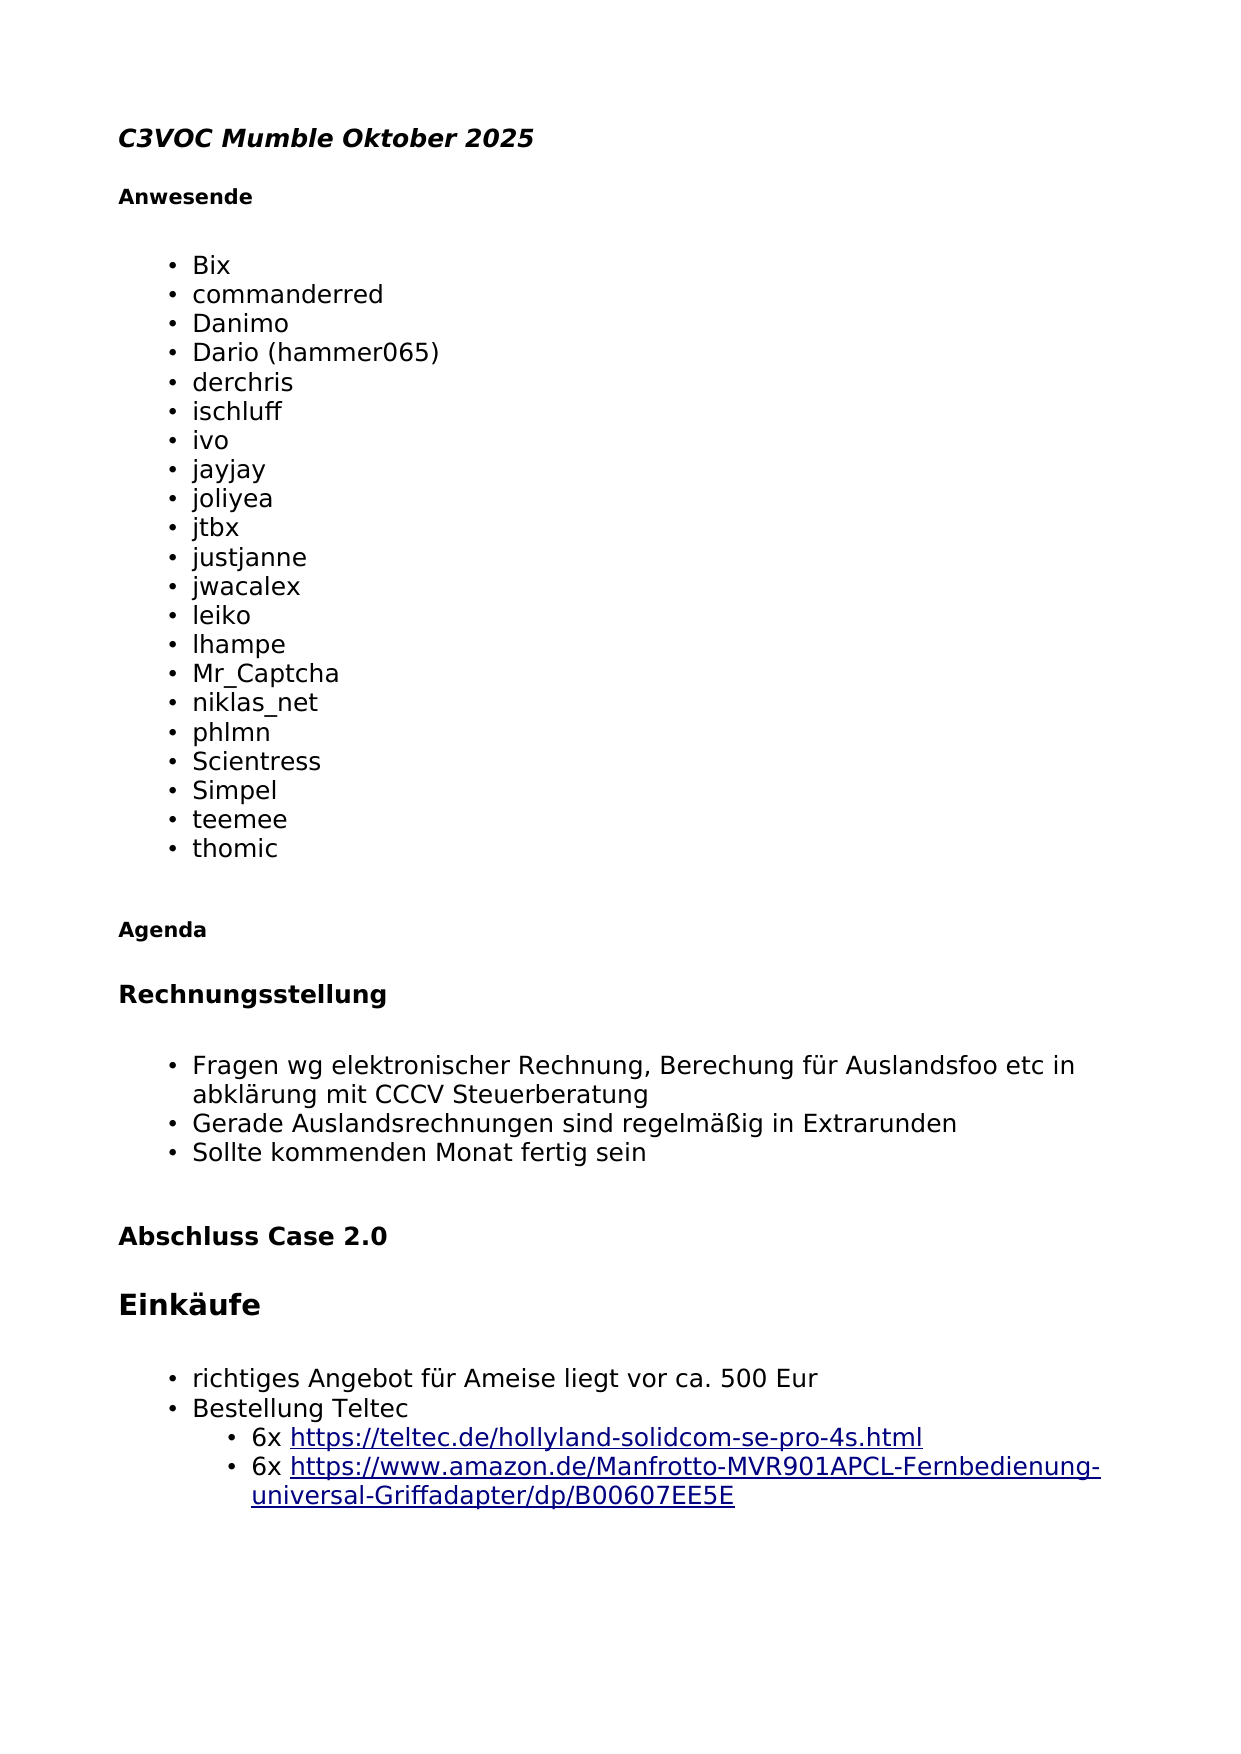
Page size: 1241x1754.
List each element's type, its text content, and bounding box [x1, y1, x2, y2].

list derchris [177, 355, 1122, 384]
list Simpel [177, 763, 1122, 793]
list niklas_net [177, 676, 1122, 705]
list ivo [177, 413, 1122, 443]
subtitle Anwesende [118, 172, 1122, 197]
list leiko [177, 588, 1122, 618]
list joliyea [177, 472, 1122, 501]
list ischluff [177, 384, 1122, 413]
list Dario (hammer065) [177, 326, 1122, 355]
subtitle Einkäufe [118, 1276, 1122, 1310]
list Bix [177, 238, 1122, 268]
list commanderred [177, 268, 1122, 297]
list Bestellung Teltec [177, 1381, 1122, 1411]
subtitle Abschluss Case 2.0 [118, 1209, 1122, 1239]
list jayjay [177, 443, 1122, 472]
list jwacalex [177, 559, 1122, 588]
list jtbx [177, 501, 1122, 530]
list 6x https://teltec.de/hollyland-solidcom-se-pro-4s.html [236, 1411, 1122, 1440]
list Sollte kommenden Monat fertig sein [177, 1126, 1122, 1155]
list justjanne [177, 530, 1122, 559]
subtitle C3VOC Mumble Oktober 2025 [118, 118, 1122, 147]
list 6x https://www.amazon.de/Manfrotto-MVR901APCL-Fernbedienung-universal-Griffadapter/dp/B00607EE5E [236, 1440, 1122, 1498]
subtitle Agenda [118, 906, 1122, 930]
list Scientress [177, 734, 1122, 763]
list teemee [177, 793, 1122, 822]
list Fragen wg elektronischer Rechnung, Berechung für Auslandsfoo etc in abklärung mit CCCV Steuerberatung [177, 1038, 1122, 1097]
list Danimo [177, 297, 1122, 326]
subtitle Rechnungsstellung [118, 967, 1122, 996]
list Gerade Auslandsrechnungen sind regelmäßig in Extrarunden [177, 1097, 1122, 1126]
list thomic [177, 822, 1122, 851]
list richtiges Angebot für Ameise liegt vor ca. 500 Eur [177, 1352, 1122, 1381]
list Mr_Captcha [177, 647, 1122, 676]
list phlmn [177, 705, 1122, 734]
list lhampe [177, 618, 1122, 647]
